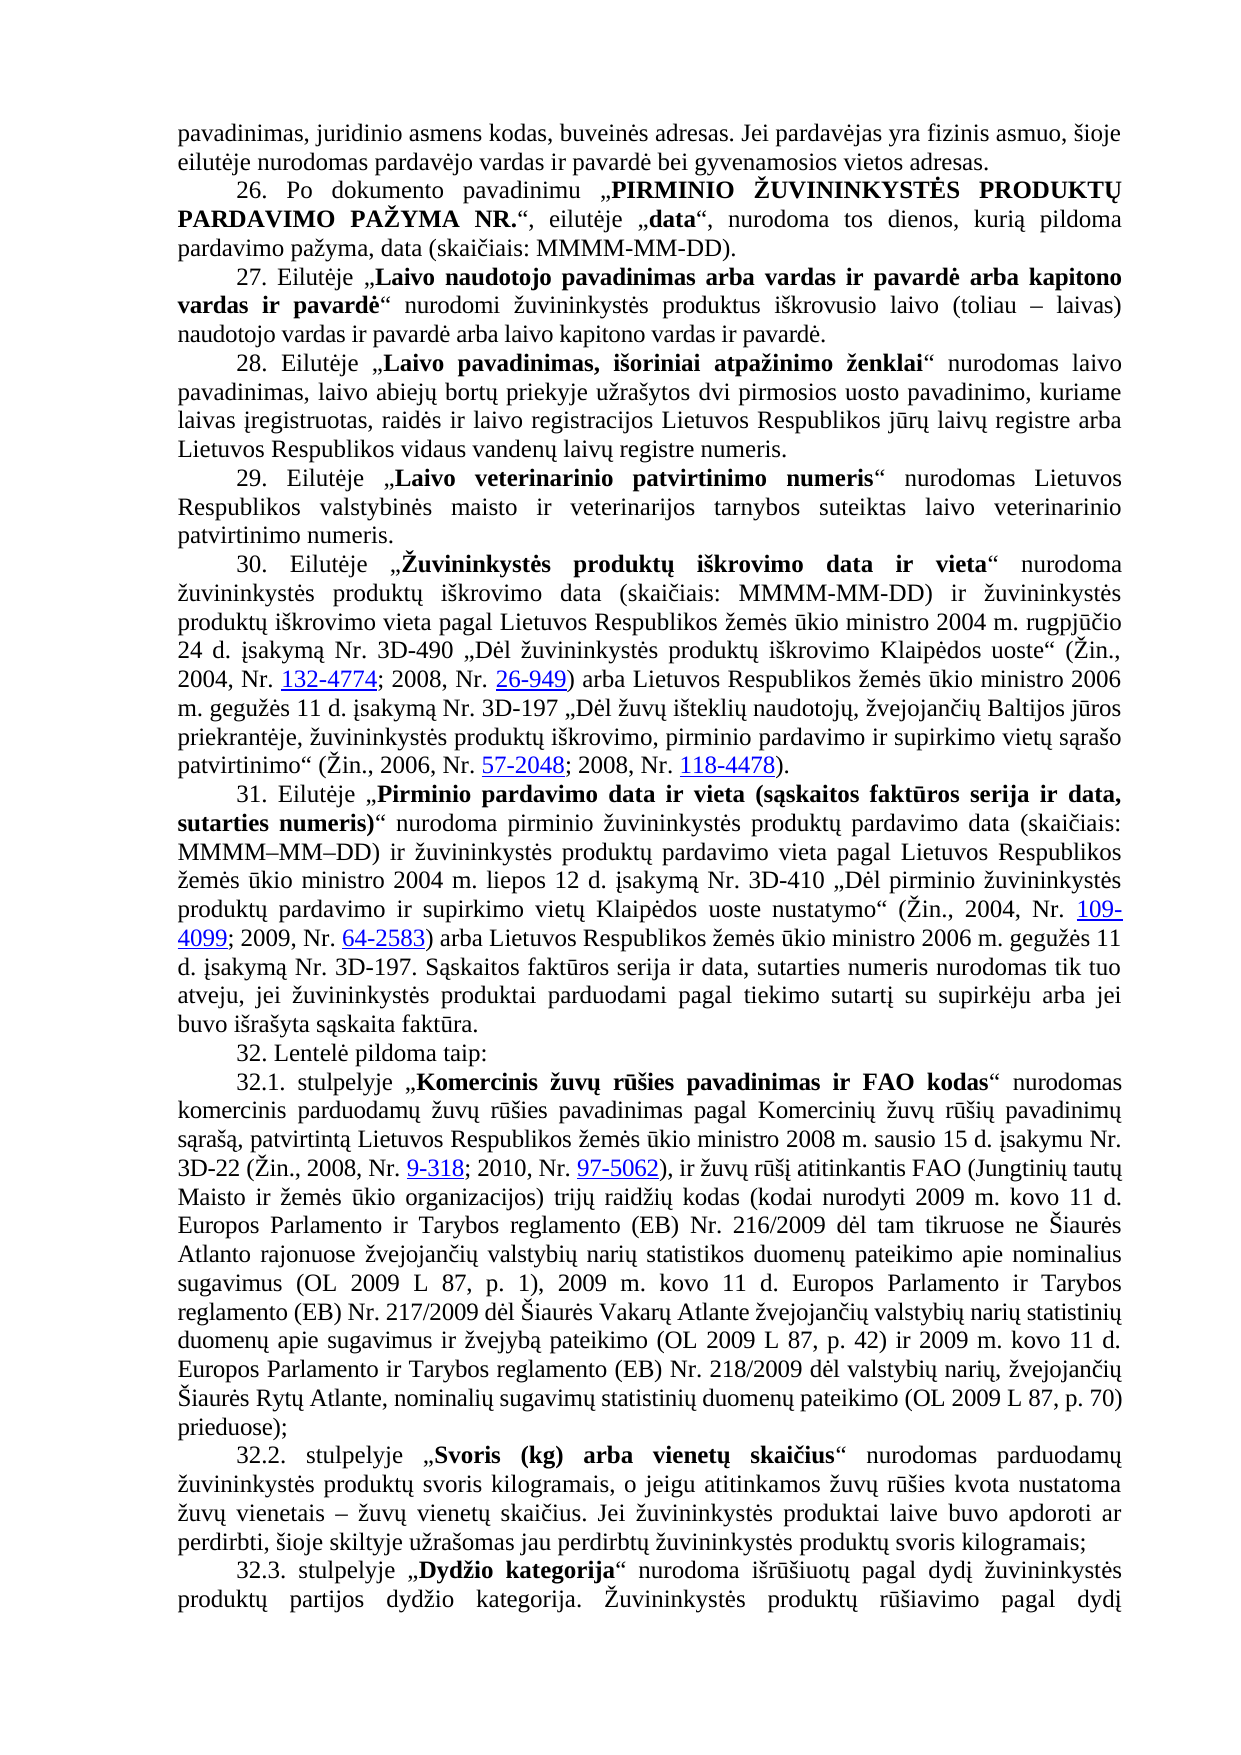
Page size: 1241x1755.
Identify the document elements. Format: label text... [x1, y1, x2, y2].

text 31. Eilutėje „Pirminio pardavimo data ir vieta (sąskaitos faktūros serija ir data, sutarties numeris)“ nurodoma pirminio žuvininkystės produktų pardavimo data (skaičiais: MMMM–MM–DD) ir žuvininkystės produktų pardavimo vieta pagal Lietuvos Respublikos žemės ūkio ministro 2004 m. liepos 12 d. įsakymą Nr. 3D-410 „Dėl pirminio žuvininkystės produktų pardavimo ir supirkimo vietų Klaipėdos uoste nustatymo“ (Žin., 2004, Nr. 109-4099; 2009, Nr. 64-2583) arba Lietuvos Respublikos žemės ūkio ministro 2006 m. gegužės 11 d. įsakymą Nr. 3D-197. Sąskaitos faktūros serija ir data, sutarties numeris nurodomas tik tuo atveju, jei žuvininkystės produktai parduodami pagal tiekimo sutartį su supirkėju arba jei buvo išrašyta sąskaita faktūra. [177, 779, 1122, 1038]
text 26. Po dokumento pavadinimu „Pirminio žuvininkystės produktų pardavimo pažyma Nr.“, eilutėje „data“, nurodoma tos dienos, kurią pildoma pardavimo pažyma, data (skaičiais: MMMM-MM-DD). [177, 176, 1122, 262]
text 29. Eilutėje „Laivo veterinarinio patvirtinimo numeris“ nurodomas Lietuvos Respublikos valstybinės maisto ir veterinarijos tarnybos suteiktas laivo veterinarinio patvirtinimo numeris. [177, 463, 1122, 549]
text 32.3. stulpelyje „Dydžio kategorija“ nurodoma išrūšiuotų pagal dydį žuvininkystės produktų partijos dydžio kategorija. Žuvininkystės produktų rūšiavimo pagal dydį [177, 1556, 1122, 1613]
text 32. Lentelė pildoma taip: [177, 1038, 1122, 1067]
text pavadinimas, juridinio asmens kodas, buveinės adresas. Jei pardavėjas yra fizinis asmuo, šioje eilutėje nurodomas pardavėjo vardas ir pavardė bei gyvenamosios vietos adresas. [177, 118, 1122, 176]
text 27. Eilutėje „Laivo naudotojo pavadinimas arba vardas ir pavardė arba kapitono vardas ir pavardė“ nurodomi žuvininkystės produktus iškrovusio laivo (toliau – laivas) naudotojo vardas ir pavardė arba laivo kapitono vardas ir pavardė. [177, 262, 1122, 348]
text 32.1. stulpelyje „Komercinis žuvų rūšies pavadinimas ir FAO kodas“ nurodomas komercinis parduodamų žuvų rūšies pavadinimas pagal Komercinių žuvų rūšių pavadinimų sąrašą, patvirtintą Lietuvos Respublikos žemės ūkio ministro 2008 m. sausio 15 d. įsakymu Nr. 3D-22 (Žin., 2008, Nr. 9-318; 2010, Nr. 97-5062), ir žuvų rūšį atitinkantis FAO (Jungtinių tautų Maisto ir žemės ūkio organizacijos) trijų raidžių kodas (kodai nurodyti 2009 m. kovo 11 d. Europos Parlamento ir Tarybos reglamento (EB) Nr. 216/2009 dėl tam tikruose ne Šiaurės Atlanto rajonuose žvejojančių valstybių narių statistikos duomenų pateikimo apie nominalius sugavimus (OL 2009 L 87, p. 1), 2009 m. kovo 11 d. Europos Parlamento ir Tarybos reglamento (EB) Nr. 217/2009 dėl Šiaurės Vakarų Atlante žvejojančių valstybių narių statistinių duomenų apie sugavimus ir žvejybą pateikimo (OL 2009 L 87, p. 42) ir 2009 m. kovo 11 d. Europos Parlamento ir Tarybos reglamento (EB) Nr. 218/2009 dėl valstybių narių, žvejojančių Šiaurės Rytų Atlante, nominalių sugavimų statistinių duomenų pateikimo (OL 2009 L 87, p. 70) prieduose); [177, 1067, 1122, 1441]
text 30. Eilutėje „Žuvininkystės produktų iškrovimo data ir vieta“ nurodoma žuvininkystės produktų iškrovimo data (skaičiais: MMMM-MM-DD) ir žuvininkystės produktų iškrovimo vieta pagal Lietuvos Respublikos žemės ūkio ministro 2004 m. rugpjūčio 24 d. įsakymą Nr. 3D-490 „Dėl žuvininkystės produktų iškrovimo Klaipėdos uoste“ (Žin., 2004, Nr. 132-4774; 2008, Nr. 26-949) arba Lietuvos Respublikos žemės ūkio ministro 2006 m. gegužės 11 d. įsakymą Nr. 3D-197 „Dėl žuvų išteklių naudotojų, žvejojančių Baltijos jūros priekrantėje, žuvininkystės produktų iškrovimo, pirminio pardavimo ir supirkimo vietų sąrašo patvirtinimo“ (Žin., 2006, Nr. 57-2048; 2008, Nr. 118-4478). [177, 549, 1122, 779]
text 32.2. stulpelyje „Svoris (kg) arba vienetų skaičius“ nurodomas parduodamų žuvininkystės produktų svoris kilogramais, o jeigu atitinkamos žuvų rūšies kvota nustatoma žuvų vienetais – žuvų vienetų skaičius. Jei žuvininkystės produktai laive buvo apdoroti ar perdirbti, šioje skiltyje užrašomas jau perdirbtų žuvininkystės produktų svoris kilogramais; [177, 1441, 1122, 1556]
text 28. Eilutėje „Laivo pavadinimas, išoriniai atpažinimo ženklai“ nurodomas laivo pavadinimas, laivo abiejų bortų priekyje užrašytos dvi pirmosios uosto pavadinimo, kuriame laivas įregistruotas, raidės ir laivo registracijos Lietuvos Respublikos jūrų laivų registre arba Lietuvos Respublikos vidaus vandenų laivų registre numeris. [177, 348, 1122, 463]
